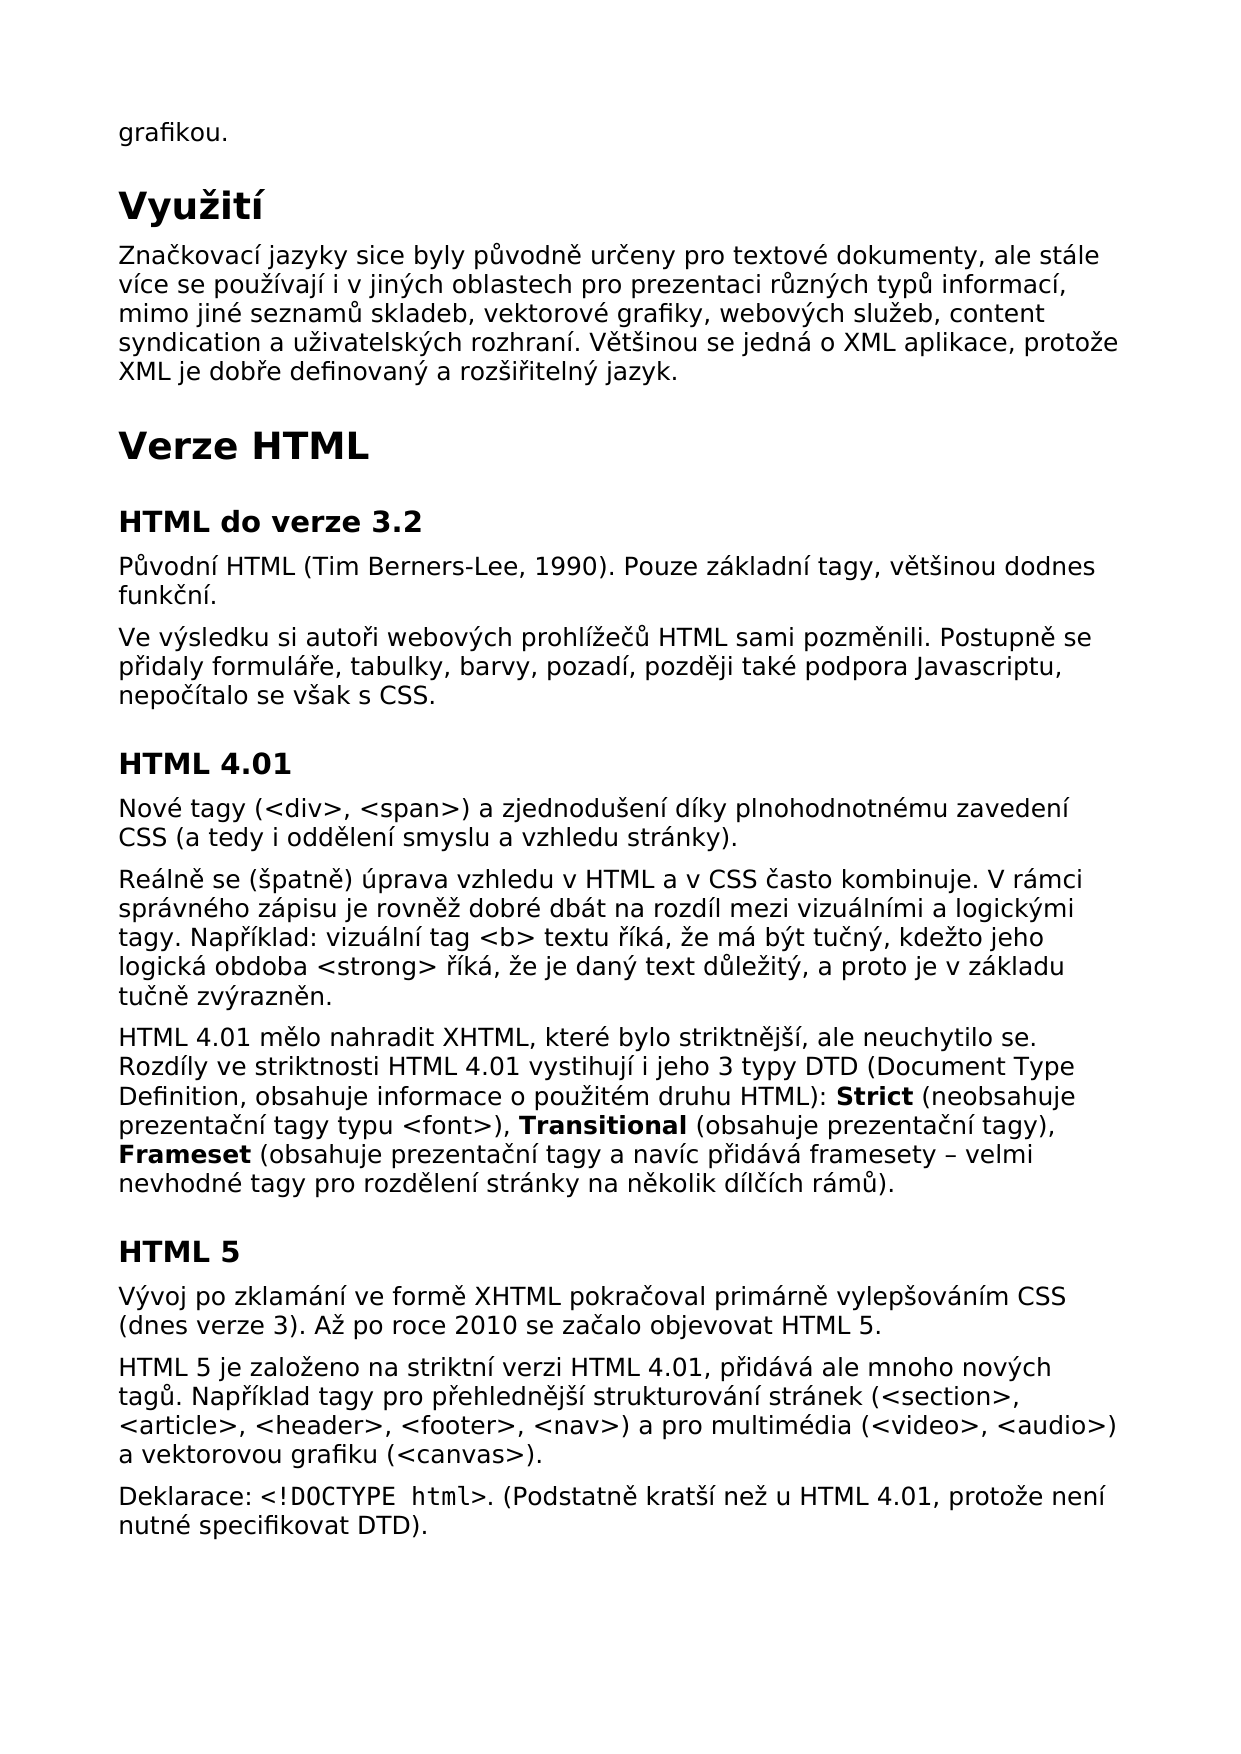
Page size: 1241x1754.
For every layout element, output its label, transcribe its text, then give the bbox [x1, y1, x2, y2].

subtitle HTML do verze 3.2 [118, 505, 1122, 539]
text Původní HTML (Tim Berners-Lee, 1990). Pouze základní tagy, většinou dodnes funkční. [118, 552, 1122, 610]
text Značkovací jazyky sice byly původně určeny pro textové dokumenty, ale stále více se používají i v jiných oblastech pro prezentaci různých typů informací, mimo jiné seznamů skladeb, vektorové grafiky, webových služeb, content syndication a uživatelských rozhraní. Většinou se jedná o XML aplikace, protože XML je dobře definovaný a rozšiřitelný jazyk. [118, 241, 1122, 387]
subtitle Využití [118, 185, 1122, 228]
text Reálně se (špatně) úprava vzhledu v HTML a v CSS často kombinuje. V rámci správného zápisu je rovněž dobré dbát na rozdíl mezi vizuálními a logickými tagy. Například: vizuální tag <b> textu říká, že má být tučný, kdežto jeho logická obdoba <strong> říká, že je daný text důležitý, a proto je v základu tučně zvýrazněn. [118, 865, 1122, 1011]
subtitle HTML 5 [118, 1236, 1122, 1270]
text Ve výsledku si autoři webových prohlížečů HTML sami pozměnili. Postupně se přidaly formuláře, tabulky, barvy, pozadí, později také podpora Javascriptu, nepočítalo se však s CSS. [118, 623, 1122, 710]
subtitle Verze HTML [118, 424, 1122, 468]
text HTML 5 je založeno na striktní verzi HTML 4.01, přidává ale mnoho nových tagů. Například tagy pro přehlednější strukturování stránek (<section>, <article>, <header>, <footer>, <nav>) a pro multimédia (<video>, <audio>) a vektorovou grafiku (<canvas>). [118, 1353, 1122, 1470]
text grafikou. [118, 118, 1122, 147]
subtitle HTML 4.01 [118, 748, 1122, 782]
text Vývoj po zklamání ve formě XHTML pokračoval primárně vylepšováním CSS (dnes verze 3). Až po roce 2010 se začalo objevovat HTML 5. [118, 1282, 1122, 1341]
text HTML 4.01 mělo nahradit XHTML, které bylo striktnější, ale neuchytilo se. Rozdíly ve striktnosti HTML 4.01 vystihují i jeho 3 typy DTD (Document Type Definition, obsahuje informace o použitém druhu HTML): Strict (neobsahuje prezentační tagy typu <font>), Transitional (obsahuje prezentační tagy), Frameset (obsahuje prezentační tagy a navíc přidává framesety – velmi nevhodné tagy pro rozdělení stránky na několik dílčích rámů). [118, 1023, 1122, 1198]
text Nové tagy (<div>, <span>) a zjednodušení díky plnohodnotnému zavedení CSS (a tedy i oddělení smyslu a vzhledu stránky). [118, 794, 1122, 852]
text Deklarace: <!DOCTYPE html>. (Podstatně kratší než u HTML 4.01, protože není nutné specifikovat DTD). [118, 1482, 1122, 1541]
